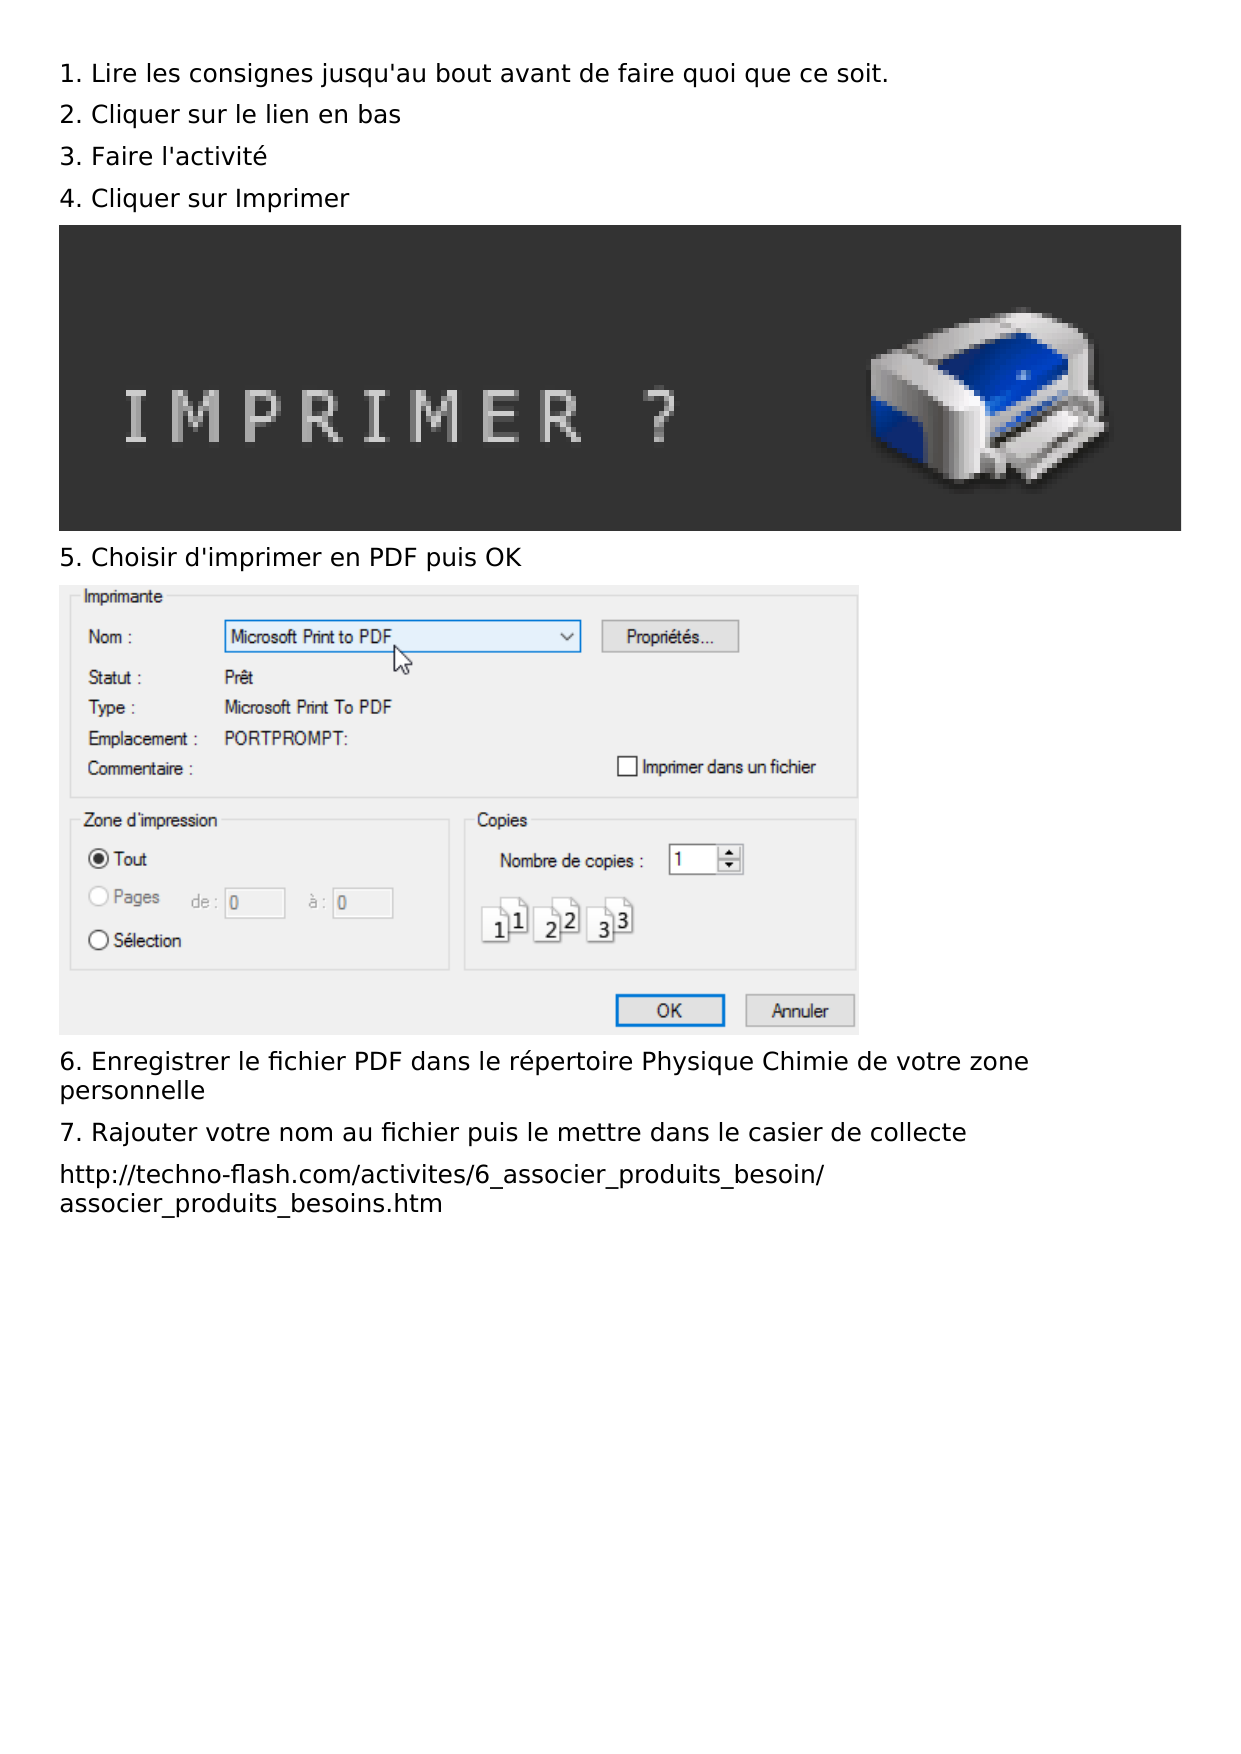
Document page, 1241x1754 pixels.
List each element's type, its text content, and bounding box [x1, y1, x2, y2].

text 3. Faire l'activité [59, 142, 1181, 172]
picture [59, 585, 859, 1035]
picture [59, 225, 1182, 531]
text 4. Cliquer sur Imprimer [59, 184, 1181, 213]
text 6. Enregistrer le fichier PDF dans le répertoire Physique Chimie de votre zone personnelle [59, 1047, 1181, 1106]
text 1. Lire les consignes jusqu'au bout avant de faire quoi que ce soit. [59, 59, 1181, 88]
text 2. Cliquer sur le lien en bas [59, 101, 1181, 130]
text http://techno-flash.com/activites/6_associer_produits_besoin/associer_produits_besoins.htm [59, 1160, 1181, 1218]
text 7. Rajouter votre nom au fichier puis le mettre dans le casier de collecte [59, 1118, 1181, 1147]
text 5. Choisir d'imprimer en PDF puis OK [59, 543, 1181, 572]
